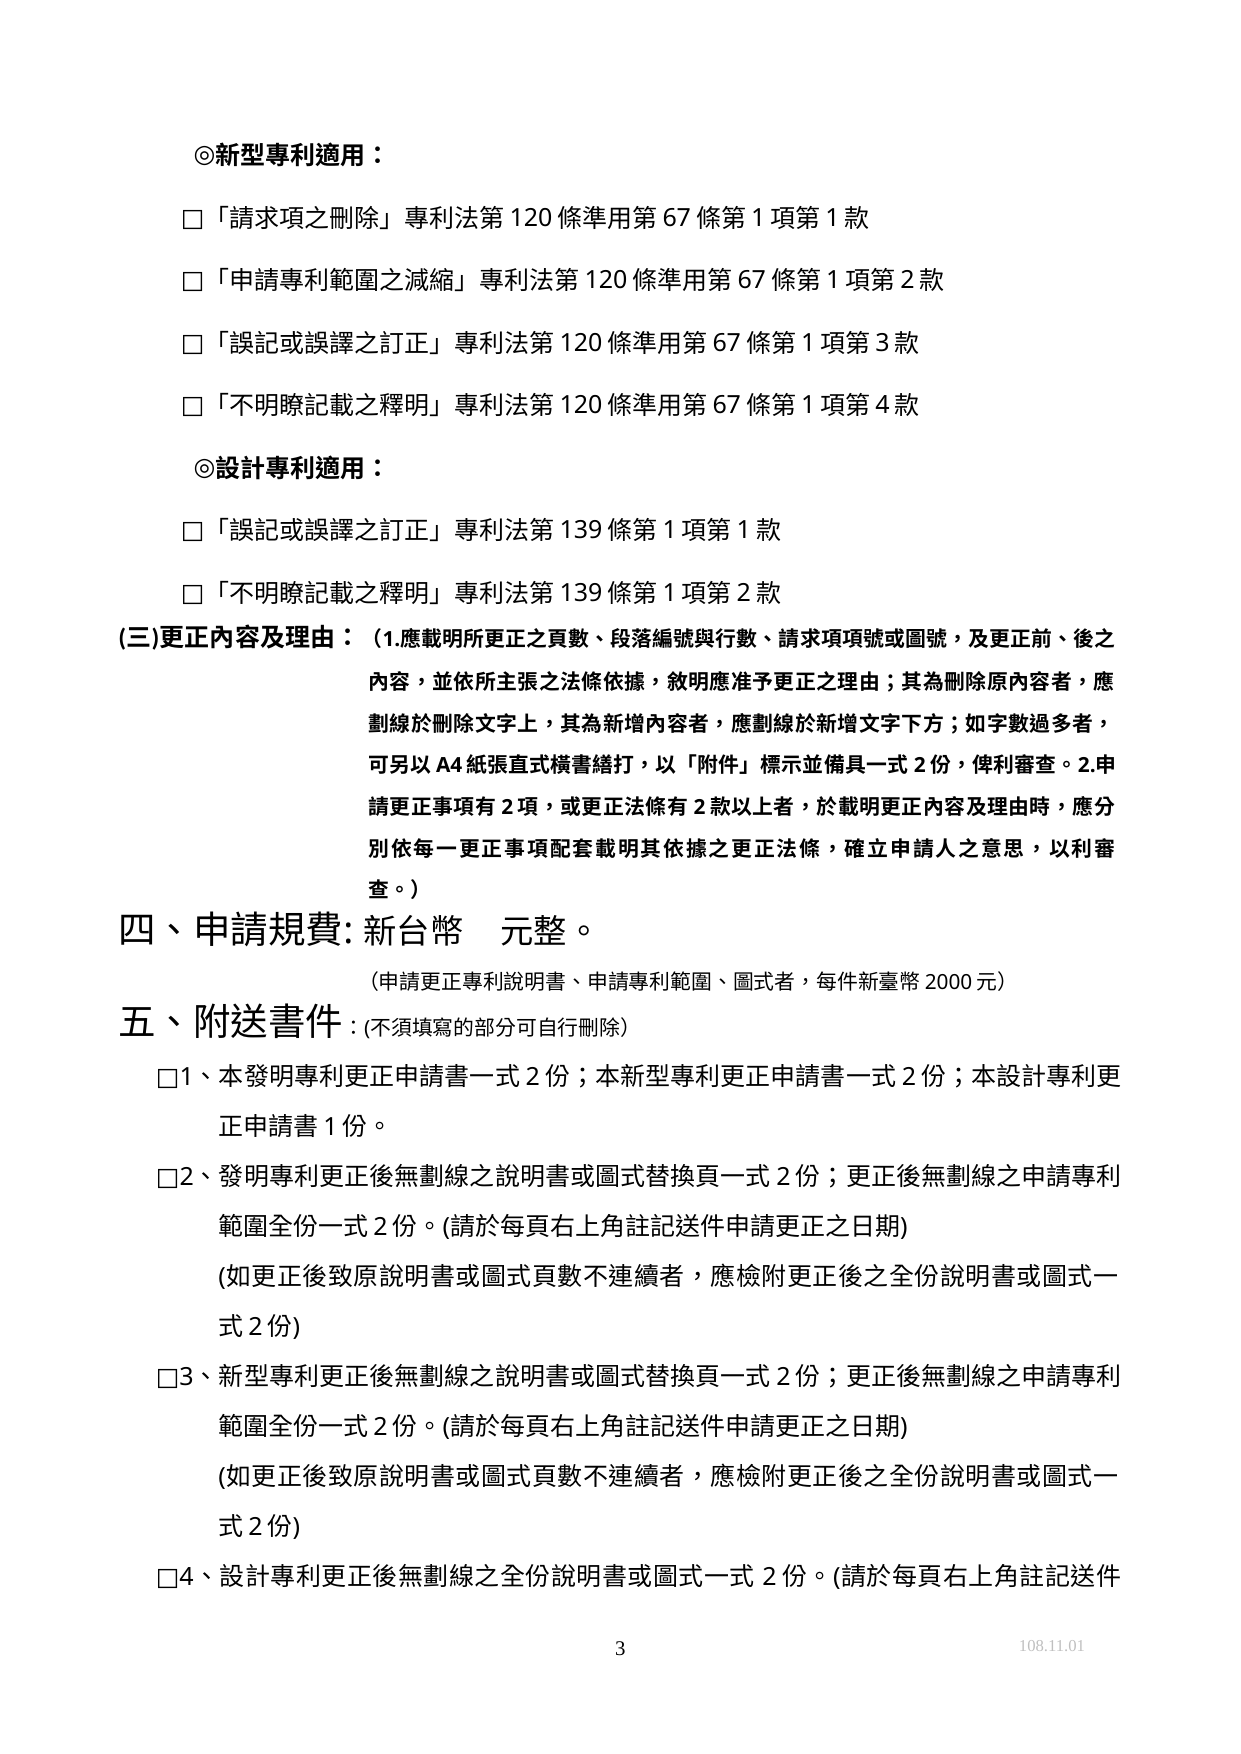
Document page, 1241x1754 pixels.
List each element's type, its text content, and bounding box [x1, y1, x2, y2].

text (如更正後致原說明書或圖式頁數不連續者，應檢附更正後之全份說明書或圖式一式2份) [218, 1446, 1122, 1546]
text □「申請專利範圍之減縮」專利法第120條準用第67條第1項第2款 [118, 237, 1122, 300]
text □4、設計專利更正後無劃線之全份說明書或圖式一式2份。(請於每頁右上角註記送件 [156, 1546, 1122, 1596]
text □「誤記或誤譯之訂正」專利法第139條第1項第1款 [118, 487, 1122, 550]
text (三)更正內容及理由：（1.應載明所更正之頁數、段落編號與行數、請求項項號或圖號，及更正前、後之內容，並依所主張之法條依據，敘明應准予更正之理由；其為刪除原內容者，應劃線於刪除文字上，其為新增內容者，應劃線於新增文字下方；如字數過多者，可另以A4紙張直式橫書繕打，以「附件」標示並備具一式2份，俾利審查。2.申請更正事項有2項，或更正法條有2款以上者，於載明更正內容及理由時，應分別依每一更正事項配套載明其依據之更正法條，確立申請人之意思，以利審查。） [118, 612, 1117, 904]
text ◎設計專利適用： [118, 425, 1122, 487]
text (如更正後致原說明書或圖式頁數不連續者，應檢附更正後之全份說明書或圖式一式2份) [218, 1246, 1122, 1346]
text （申請更正專利說明書、申請專利範圍、圖式者，每件新臺幣2000元） [358, 954, 1117, 996]
text □「請求項之刪除」專利法第120條準用第67條第1項第1款 [118, 175, 1122, 237]
text □「不明瞭記載之釋明」專利法第120條準用第67條第1項第4款 [118, 362, 1122, 425]
text □「誤記或誤譯之訂正」專利法第120條準用第67條第1項第3款 [118, 300, 1122, 362]
text ◎新型專利適用： [118, 112, 1122, 175]
text 五、附送書件：(不須填寫的部分可自行刪除） [118, 996, 1122, 1046]
text □3、新型專利更正後無劃線之說明書或圖式替換頁一式2份；更正後無劃線之申請專利範圍全份一式2份。(請於每頁右上角註記送件申請更正之日期) [156, 1346, 1122, 1446]
text □2、發明專利更正後無劃線之說明書或圖式替換頁一式2份；更正後無劃線之申請專利範圍全份一式2份。(請於每頁右上角註記送件申請更正之日期) [156, 1146, 1122, 1246]
text □1、本發明專利更正申請書一式2份；本新型專利更正申請書一式2份；本設計專利更正申請書1份。 [156, 1046, 1122, 1146]
text 四、申請規費: 新台幣 元整。 [118, 904, 1122, 954]
text □「不明瞭記載之釋明」專利法第139條第1項第2款 [118, 550, 1122, 612]
